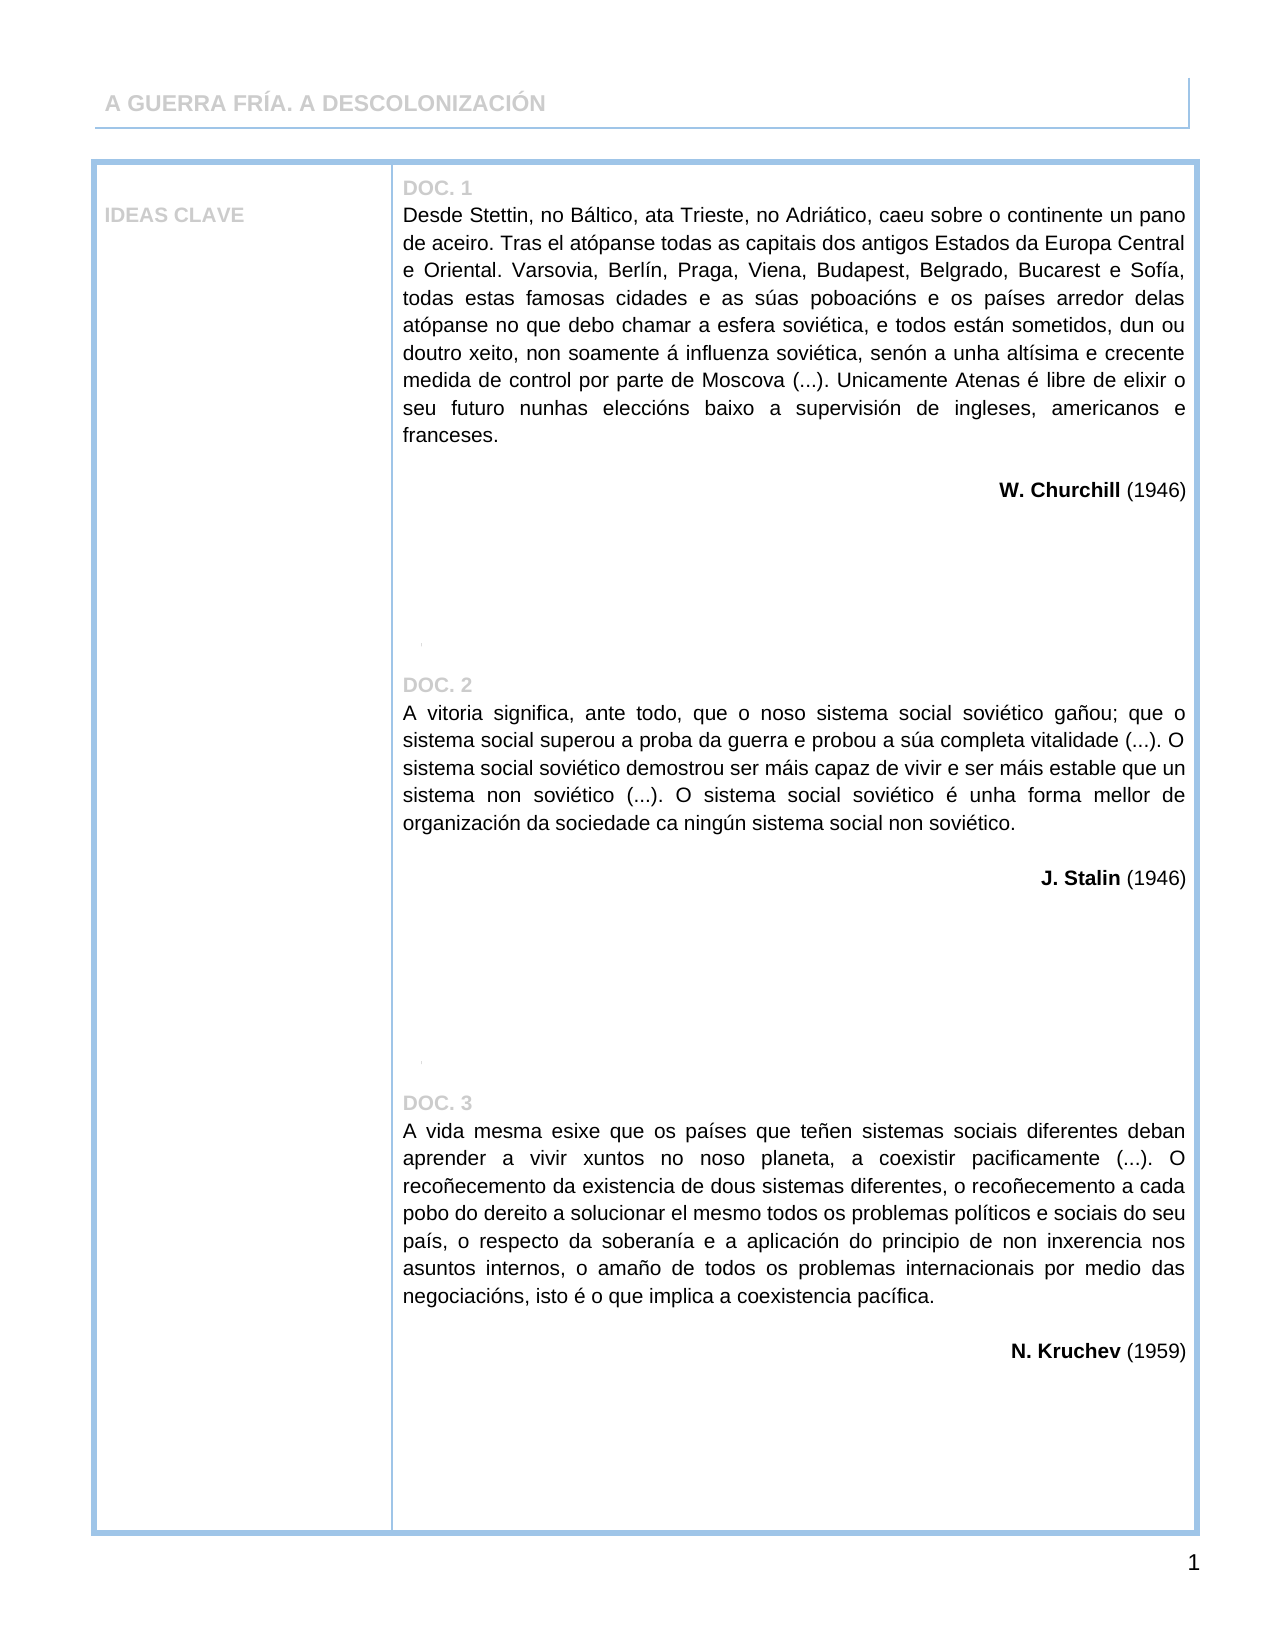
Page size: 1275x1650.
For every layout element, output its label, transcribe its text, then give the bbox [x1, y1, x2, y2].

table_header A GUERRA FRÍA. A DESCOLONIZACIÓN [95, 80, 1188, 127]
table_header DOC. 1 Desde Stettin, no Báltico, ata Trieste, no Adriático, caeu sobre o continente un pano de aceiro. Tras el atópanse todas as capitais dos antigos Estados da Europa Central e Oriental. Varsovia, Berlín, Praga, Viena, Budapest, Belgrado, Bucarest e Sofía, todas estas famosas cidades e as súas poboacións e os países arredor delas atópanse no que debo chamar a esfera soviética, e todos están sometidos, dun ou doutro xeito, non soamente á influenza soviética, senón a unha altísima e crecente medida de control por parte de Moscova (...). Unicamente Atenas é libre de elixir o seu futuro nunhas eleccións baixo a supervisión de ingleses, americanos e franceses. W. Churchill (1946) DOC. 2 A vitoria significa, ante todo, que o noso sistema social soviético gañou; que o sistema social superou a proba da guerra e probou a súa completa vitalidade (...). O sistema social soviético demostrou ser máis capaz de vivir e ser máis estable que un sistema non soviético (...). O sistema social soviético é unha forma mellor de organización da sociedade ca ningún sistema social non soviético. J. Stalin (1946) DOC. 3 A vida mesma esixe que os países que teñen sistemas sociais diferentes deban aprender a vivir xuntos no noso planeta, a coexistir pacificamente (...). O recoñecemento da existencia de dous sistemas diferentes, o recoñecemento a cada pobo do dereito a solucionar el mesmo todos os problemas políticos e sociais do seu país, o respecto da soberanía e a aplicación do principio de non inxerencia nos asuntos internos, o amaño de todos os problemas internacionais por medio das negociacións, isto é o que implica a coexistencia pacífica. N. Kruchev (1959) [393, 165, 1194, 1530]
table_header IDEAS CLAVE [97, 165, 391, 1530]
